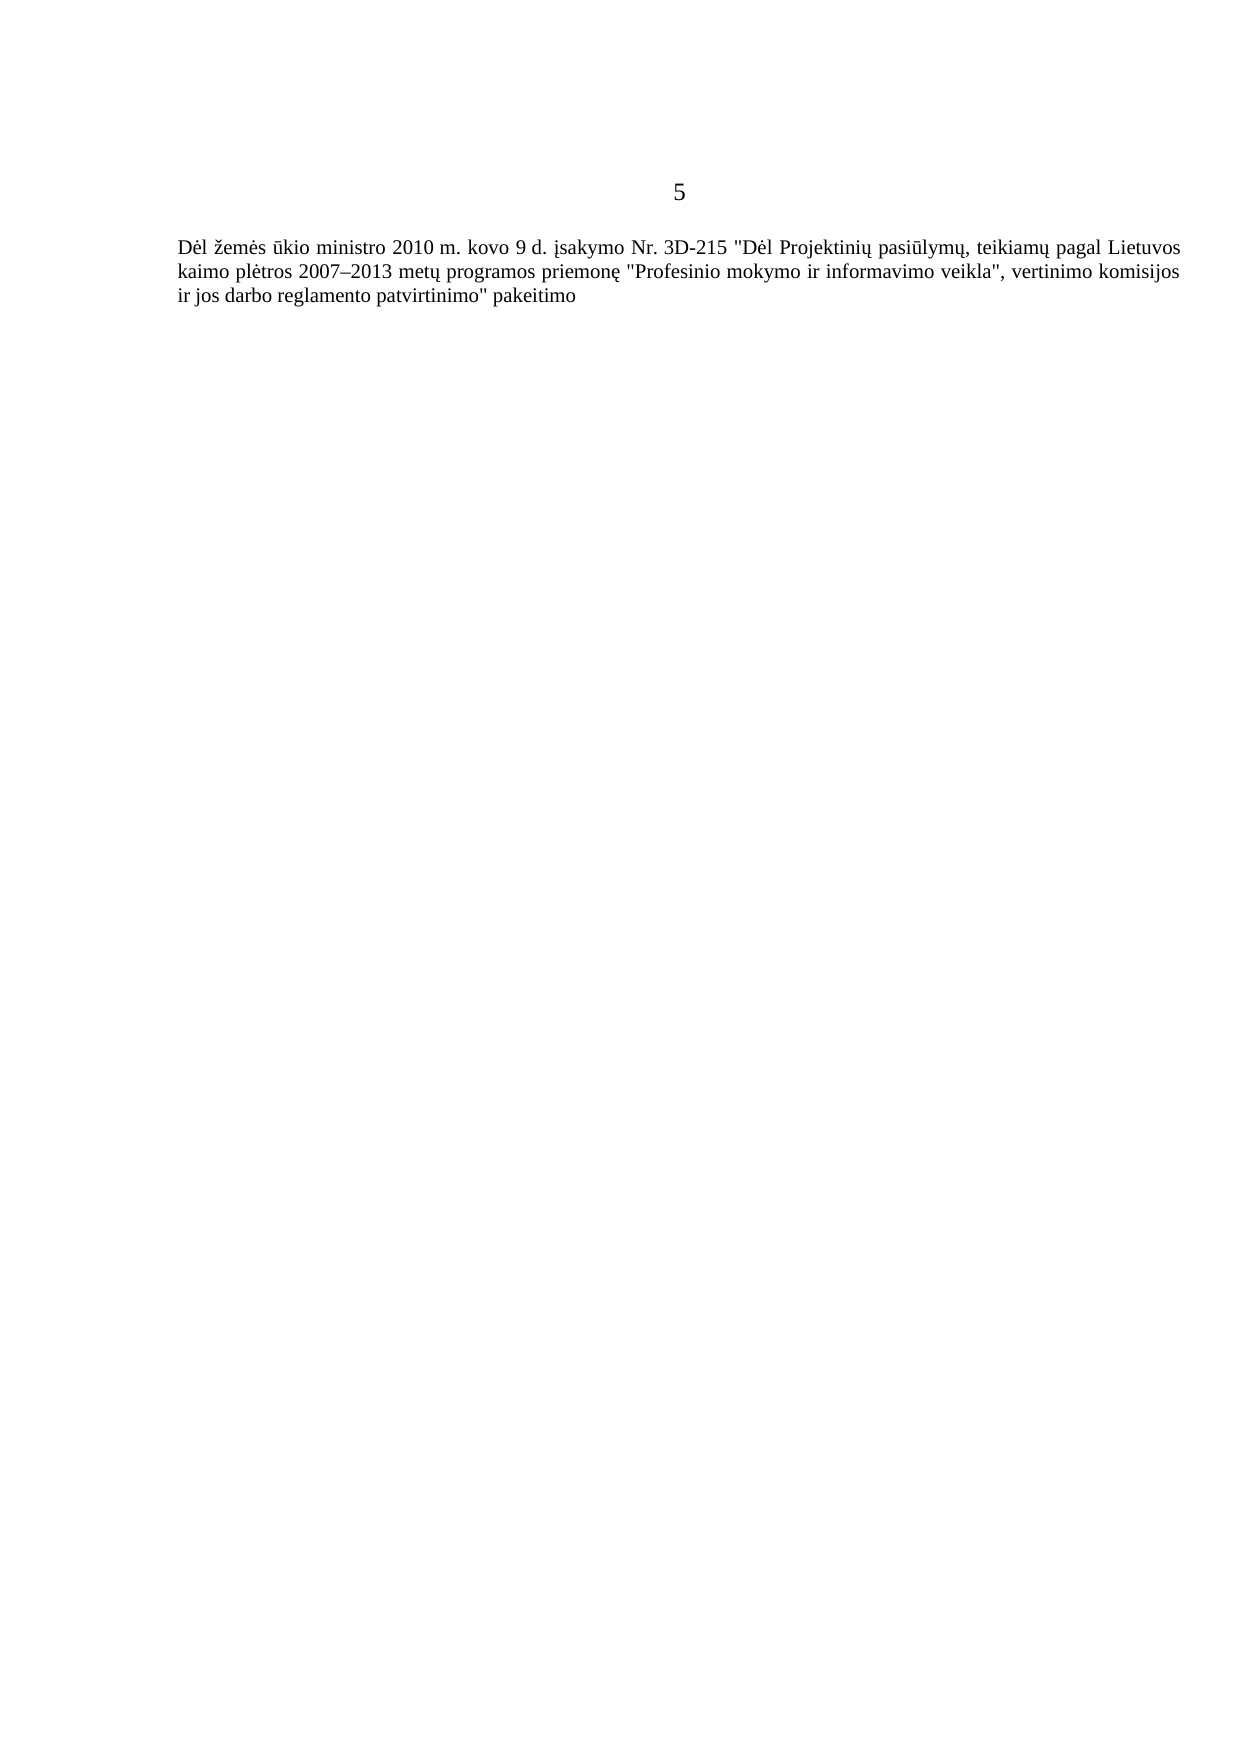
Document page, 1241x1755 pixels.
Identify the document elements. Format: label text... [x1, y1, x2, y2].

text Dėl žemės ūkio ministro 2010 m. kovo 9 d. įsakymo Nr. 3D-215 "Dėl Projektinių pasiūlymų, teikiamų pagal Lietuvos kaimo plėtros 2007–2013 metų programos priemonę "Profesinio mokymo ir informavimo veikla", vertinimo komisijos ir jos darbo reglamento patvirtinimo" pakeitimo [177, 235, 1181, 307]
